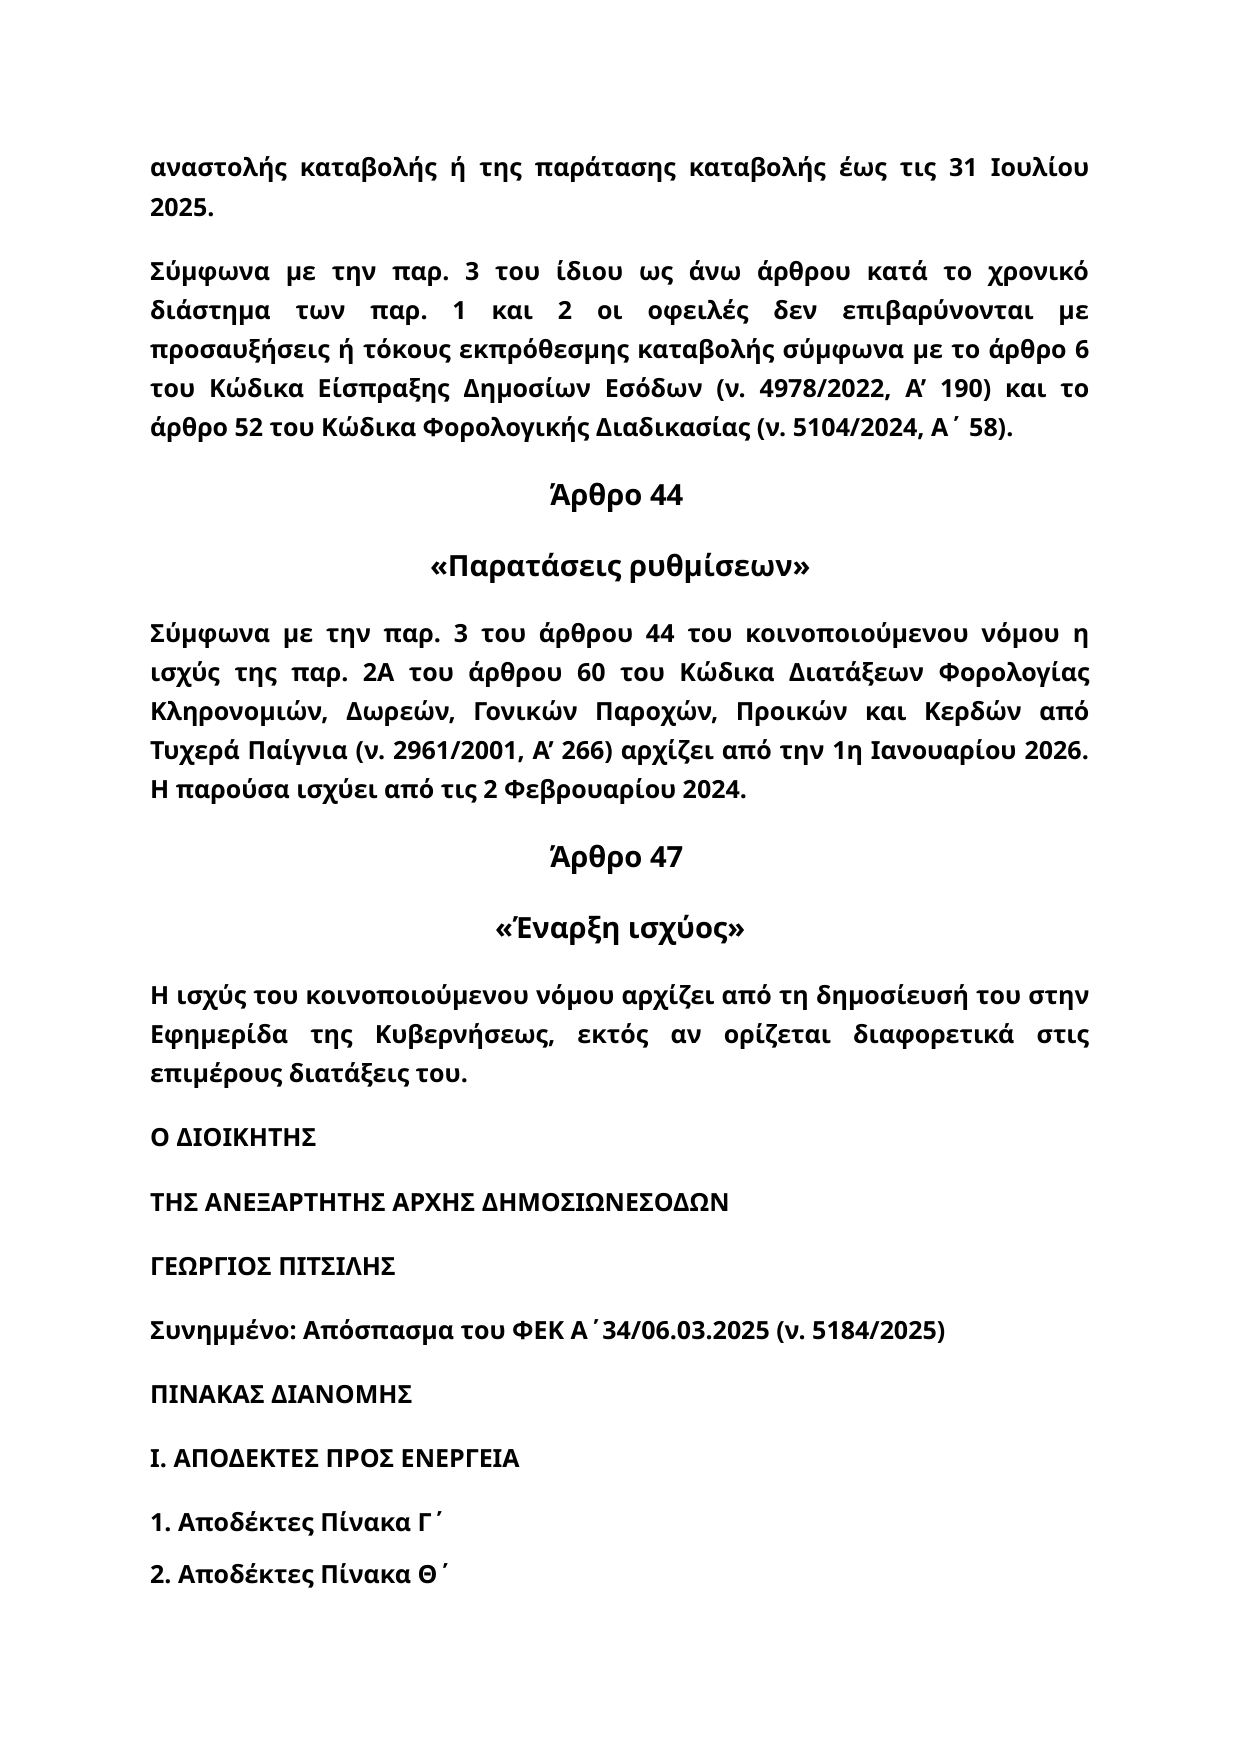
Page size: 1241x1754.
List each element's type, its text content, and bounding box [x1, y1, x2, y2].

text Σύμφωνα με την παρ. 3 του ίδιου ως άνω άρθρου κατά το χρονικό διάστημα των παρ. 1 και 2 οι οφειλές δεν επιβαρύνονται με προσαυξήσεις ή τόκους εκπρόθεσμης καταβολής σύμφωνα με το άρθρο 6 του Κώδικα Είσπραξης Δημοσίων Εσόδων (ν. 4978/2022, Α’ 190) και το άρθρο 52 του Κώδικα Φορολογικής Διαδικασίας (ν. 5104/2024, Α΄ 58). [150, 253, 1090, 444]
text 2. Αποδέκτες Πίνακα Θ΄ [150, 1557, 1090, 1591]
subtitle «Έναρξη ισχύος» [150, 907, 1090, 947]
text αναστολής καταβολής ή της παράτασης καταβολής έως τις 31 Ιουλίου 2025. [150, 150, 1090, 223]
text Ι. ΑΠΟΔΕΚΤΕΣ ΠΡΟΣ ΕΝΕΡΓΕΙΑ [150, 1441, 1090, 1475]
subtitle Άρθρο 44 [150, 474, 1090, 514]
subtitle «Παρατάσεις ρυθμίσεων» [150, 545, 1090, 584]
text 1. Αποδέκτες Πίνακα Γ΄ [150, 1505, 1090, 1539]
text Σύμφωνα με την παρ. 3 του άρθρου 44 του κοινοποιούμενου νόμου η ισχύς της παρ. 2Α του άρθρου 60 του Κώδικα Διατάξεων Φορολογίας Κληρονομιών, Δωρεών, Γονικών Παροχών, Προικών και Κερδών από Τυχερά Παίγνια (ν. 2961/2001, Α’ 266) αρχίζει από την 1η Ιανουαρίου 2026. Η παρούσα ισχύει από τις 2 Φεβρουαρίου 2024. [150, 615, 1090, 806]
text ΓΕΩΡΓΙΟΣ ΠΙΤΣΙΛΗΣ [150, 1248, 1090, 1282]
text ΤΗΣ ΑΝΕΞΑΡΤΗΤΗΣ ΑΡΧΗΣ ΔΗΜΟΣΙΩΝΕΣΟΔΩΝ [150, 1184, 1090, 1218]
text Η ισχύς του κοινοποιούμενου νόμου αρχίζει από τη δημοσίευσή του στην Εφημερίδα της Κυβερνήσεως, εκτός αν ορίζεται διαφορετικά στις επιμέρους διατάξεις του. [150, 977, 1090, 1090]
subtitle Άρθρο 47 [150, 836, 1090, 876]
text ΠΙΝΑΚΑΣ ΔΙΑΝΟΜΗΣ [150, 1377, 1090, 1411]
text Συνημμένο: Απόσπασμα του ΦΕΚ Α΄34/06.03.2025 (ν. 5184/2025) [150, 1312, 1090, 1347]
text Ο ΔΙΟΙΚΗΤΗΣ [150, 1120, 1090, 1154]
